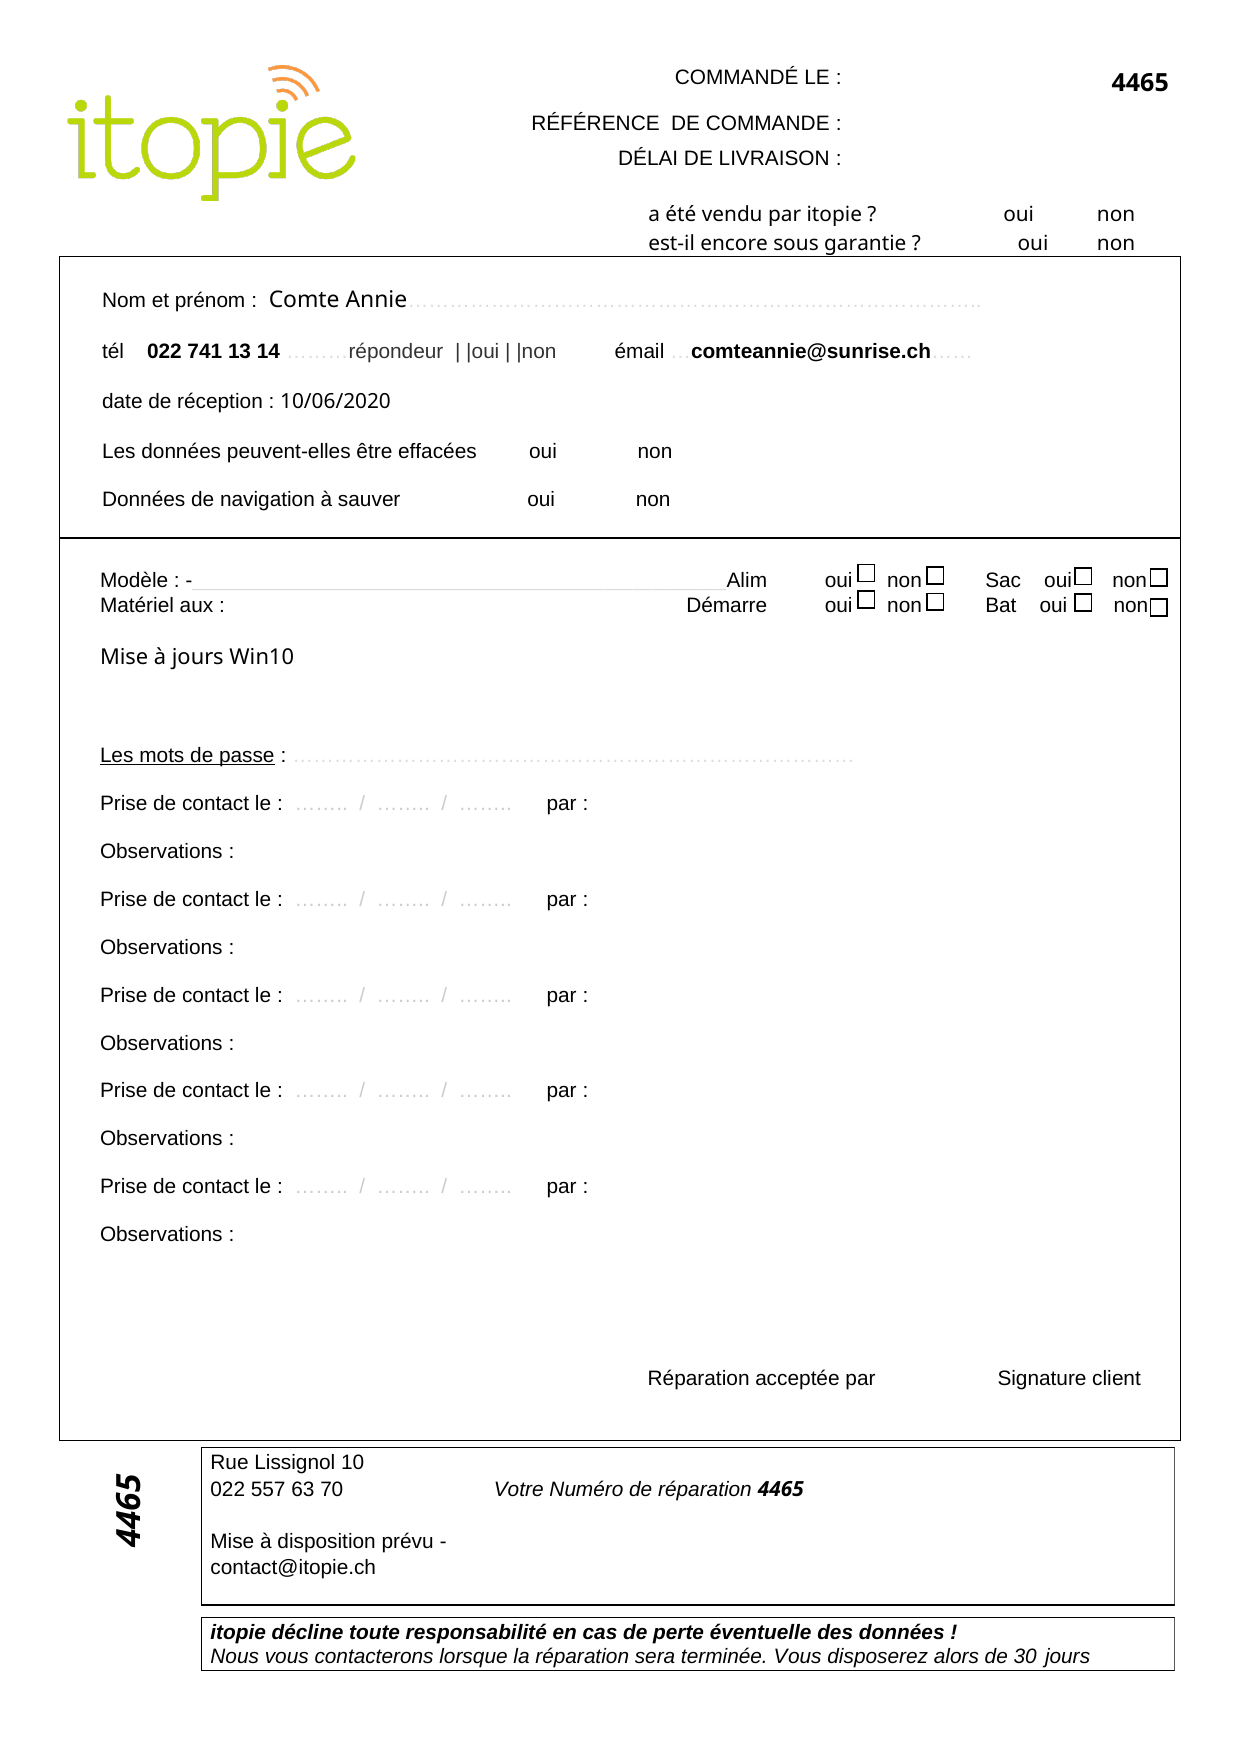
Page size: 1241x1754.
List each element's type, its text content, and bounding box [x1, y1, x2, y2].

table_cell DÉLAI DE LIVRAISON : [490, 140, 847, 175]
text Prise de contact le : …….. / …….. / …….. par : [60, 788, 1180, 815]
text Prise de contact le : …….. / …….. / …….. par : [60, 1075, 1180, 1102]
table_cell [847, 105, 1180, 140]
text Nom et prénom : Comte Annie……………………………………………………………………….. [60, 280, 1180, 314]
table_header 4465 [847, 59, 1180, 104]
text Modèle : - Alim oui non Sac oui non [60, 562, 856, 590]
text Réparation acceptée par Signature client [60, 1363, 1180, 1390]
picture [67, 65, 356, 201]
text tél 022 741 13 14 ………répondeur | |oui | |non émail …comteannie@sunrise.ch…… [60, 335, 1180, 362]
text Prise de contact le : …….. / …….. / …….. par : [60, 979, 1180, 1006]
table_cell RÉFÉRENCE DE COMMANDE : [490, 105, 847, 140]
text Les données peuvent-elles être effacées oui non [60, 436, 1180, 463]
text Observations : [60, 1219, 1180, 1246]
text Prise de contact le : …….. / …….. / …….. par : [60, 1171, 1180, 1198]
text Les mots de passe : ……………………………………………………………………… [60, 740, 1180, 767]
text Observations : [60, 931, 1180, 958]
table_header Rue Lissignol 10 022 557 63 70 Votre Numéro de réparation 4465 Mise à disposition prévu - contact@itopie.ch [195, 1441, 1180, 1611]
text Modèle : - Alim oui non Sac oui non [948, 562, 1180, 590]
table_header 4465 [59, 1441, 195, 1677]
text Modèle : - Alim oui non Sac oui non [879, 562, 925, 590]
text Observations : [60, 1027, 1180, 1054]
text Observations : [60, 1123, 1180, 1150]
text Observations : [60, 836, 1180, 863]
text date de réception : 10/06/2020 [60, 383, 1180, 415]
text est-il encore sous garantie ? oui non [59, 228, 1181, 256]
text Matériel aux : Démarre oui non Bat oui non [60, 590, 1180, 617]
table_cell itopie décline toute responsabilité en cas de perte éventuelle des données ! Nous vous contacterons lorsque la réparation sera terminée. Vous disposerez alors de 30 jours [195, 1611, 1180, 1677]
text Données de navigation à sauver oui non [60, 484, 1180, 511]
text Mise à jours Win10 [60, 638, 1180, 671]
text a été vendu par itopie ? oui non [59, 199, 1181, 228]
text Prise de contact le : …….. / …….. / …….. par : [60, 883, 1180, 911]
table_cell [847, 140, 1180, 175]
table_header COMMANDÉ LE : [490, 59, 847, 104]
